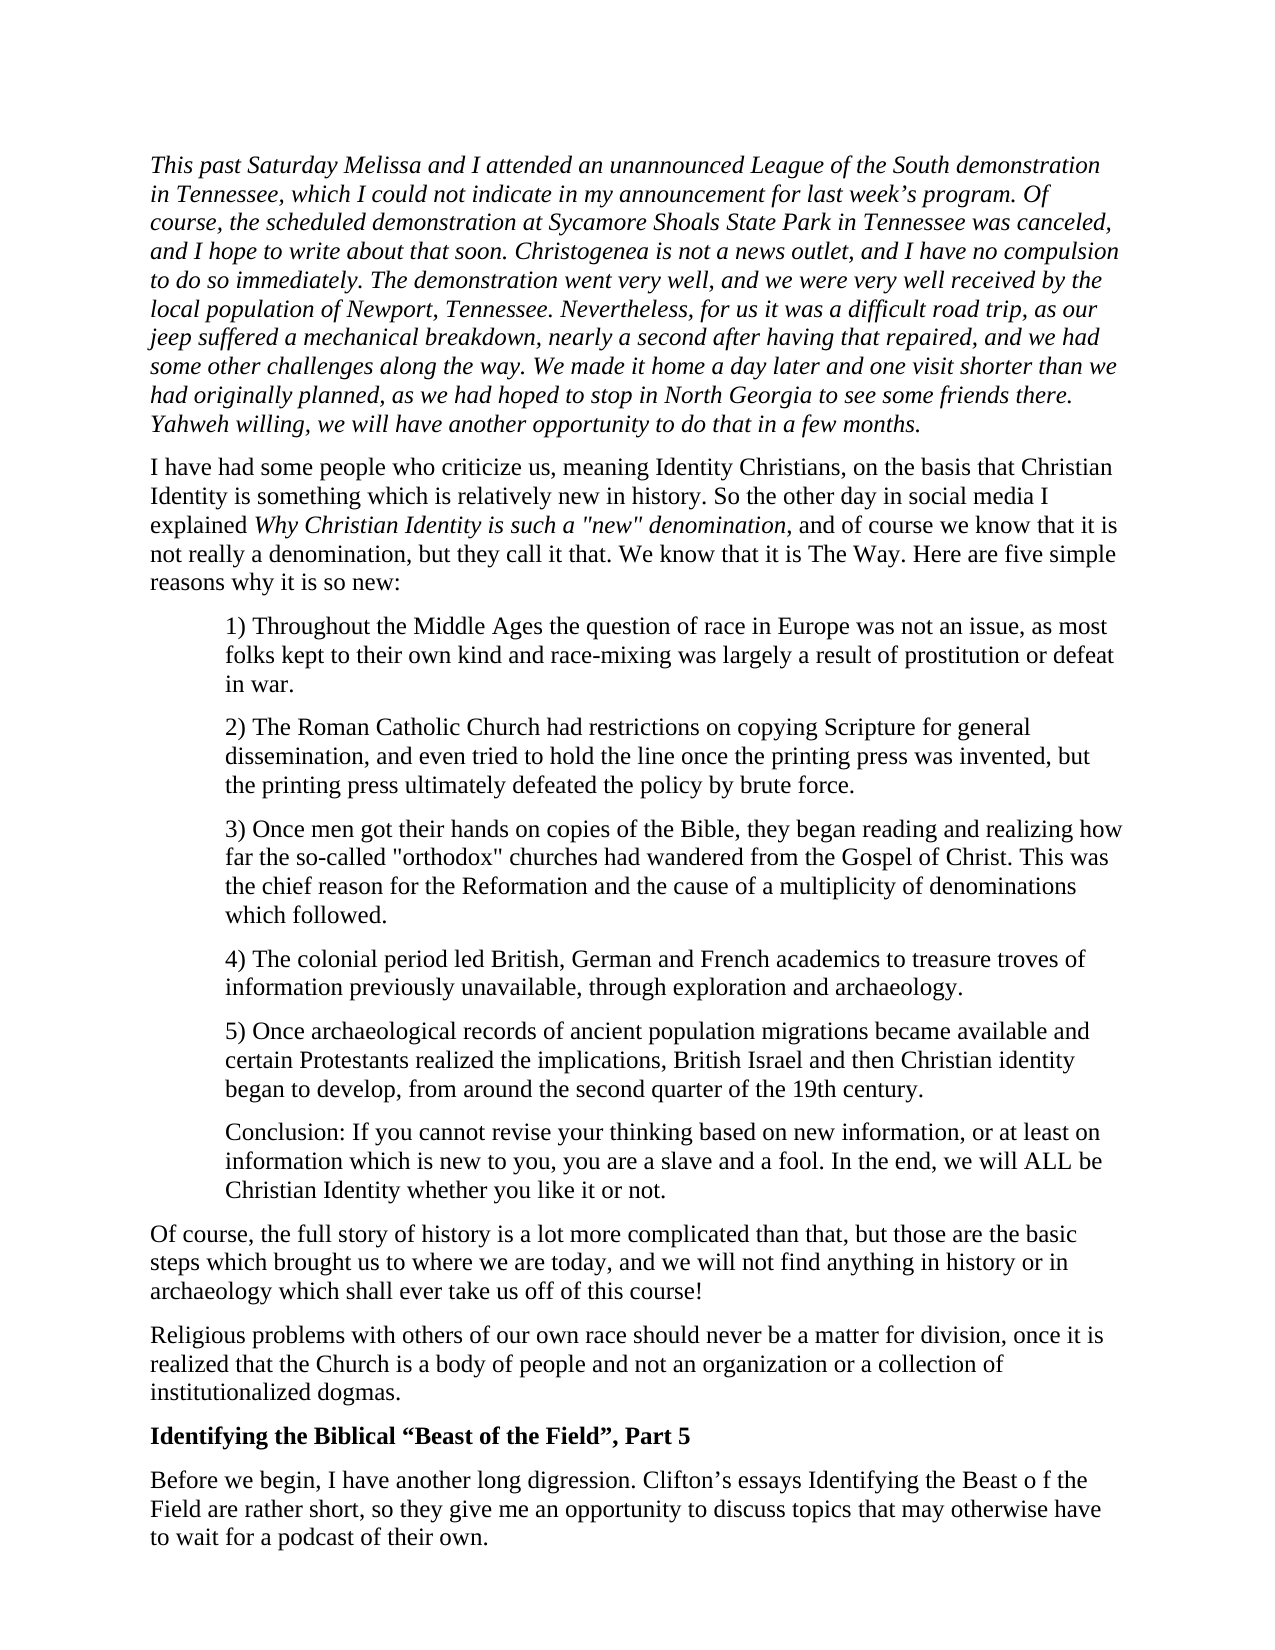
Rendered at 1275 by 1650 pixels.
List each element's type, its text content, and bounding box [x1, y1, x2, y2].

text Religious problems with others of our own race should never be a matter for division, once it is realized that the Church is a body of people and not an organization or a collection of institutionalized dogmas. [150, 1320, 1125, 1406]
text 4) The colonial period led British, German and French academics to treasure troves of information previously unavailable, through exploration and archaeology. [225, 944, 1125, 1001]
text 1) Throughout the Middle Ages the question of race in Europe was not an issue, as most folks kept to their own kind and race-mixing was largely a result of prostitution or defeat in war. [225, 611, 1125, 697]
text Before we begin, I have another long digression. Clifton’s essays Identifying the Beast o f the Field are rather short, so they give me an opportunity to discuss topics that may otherwise have to wait for a podcast of their own. [150, 1465, 1125, 1551]
text Conclusion: If you cannot revise your thinking based on new information, or at least on information which is new to you, you are a slave and a fool. In the end, we will ALL be Christian Identity whether you like it or not. [225, 1117, 1125, 1204]
text This past Saturday Melissa and I attended an unannounced League of the South demonstration in Tennessee, which I could not indicate in my announcement for last week’s program. Of course, the scheduled demonstration at Sycamore Shoals State Park in Tennessee was canceled, and I hope to write about that soon. Christogenea is not a news outlet, and I have no compulsion to do so immediately. The demonstration went very well, and we were very well received by the local population of Newport, Tennessee. Nevertheless, for us it was a difficult road trip, as our jeep suffered a mechanical breakdown, nearly a second after having that repaired, and we had some other challenges along the way. We made it home a day later and one visit shorter than we had originally planned, as we had hoped to stop in North Georgia to see some friends there. Yahweh willing, we will have another opportunity to do that in a few months. [150, 150, 1125, 437]
text Of course, the full story of history is a lot more complicated than that, but those are the basic steps which brought us to where we are today, and we will not find anything in history or in archaeology which shall ever take us off of this course! [150, 1219, 1125, 1305]
text 2) The Roman Catholic Church had restrictions on copying Scripture for general dissemination, and even tried to hold the line once the printing press was invented, but the printing press ultimately defeated the policy by brute force. [225, 712, 1125, 799]
text Identifying the Biblical “Beast of the Field”, Part 5 [150, 1421, 1125, 1450]
text I have had some people who criticize us, meaning Identity Christians, on the basis that Christian Identity is something which is relatively new in history. So the other day in social media I explained Why Christian Identity is such a "new" denomination, and of course we know that it is not really a denomination, but they call it that. We know that it is The Way. Here are five simple reasons why it is so new: [150, 452, 1125, 596]
text 3) Once men got their hands on copies of the Bible, they began reading and realizing how far the so-called "orthodox" churches had wandered from the Gospel of Christ. This was the chief reason for the Reformation and the cause of a multiplicity of denominations which followed. [225, 814, 1125, 929]
text 5) Once archaeological records of ancient population migrations became available and certain Protestants realized the implications, British Israel and then Christian identity began to develop, from around the second quarter of the 19th century. [225, 1016, 1125, 1102]
